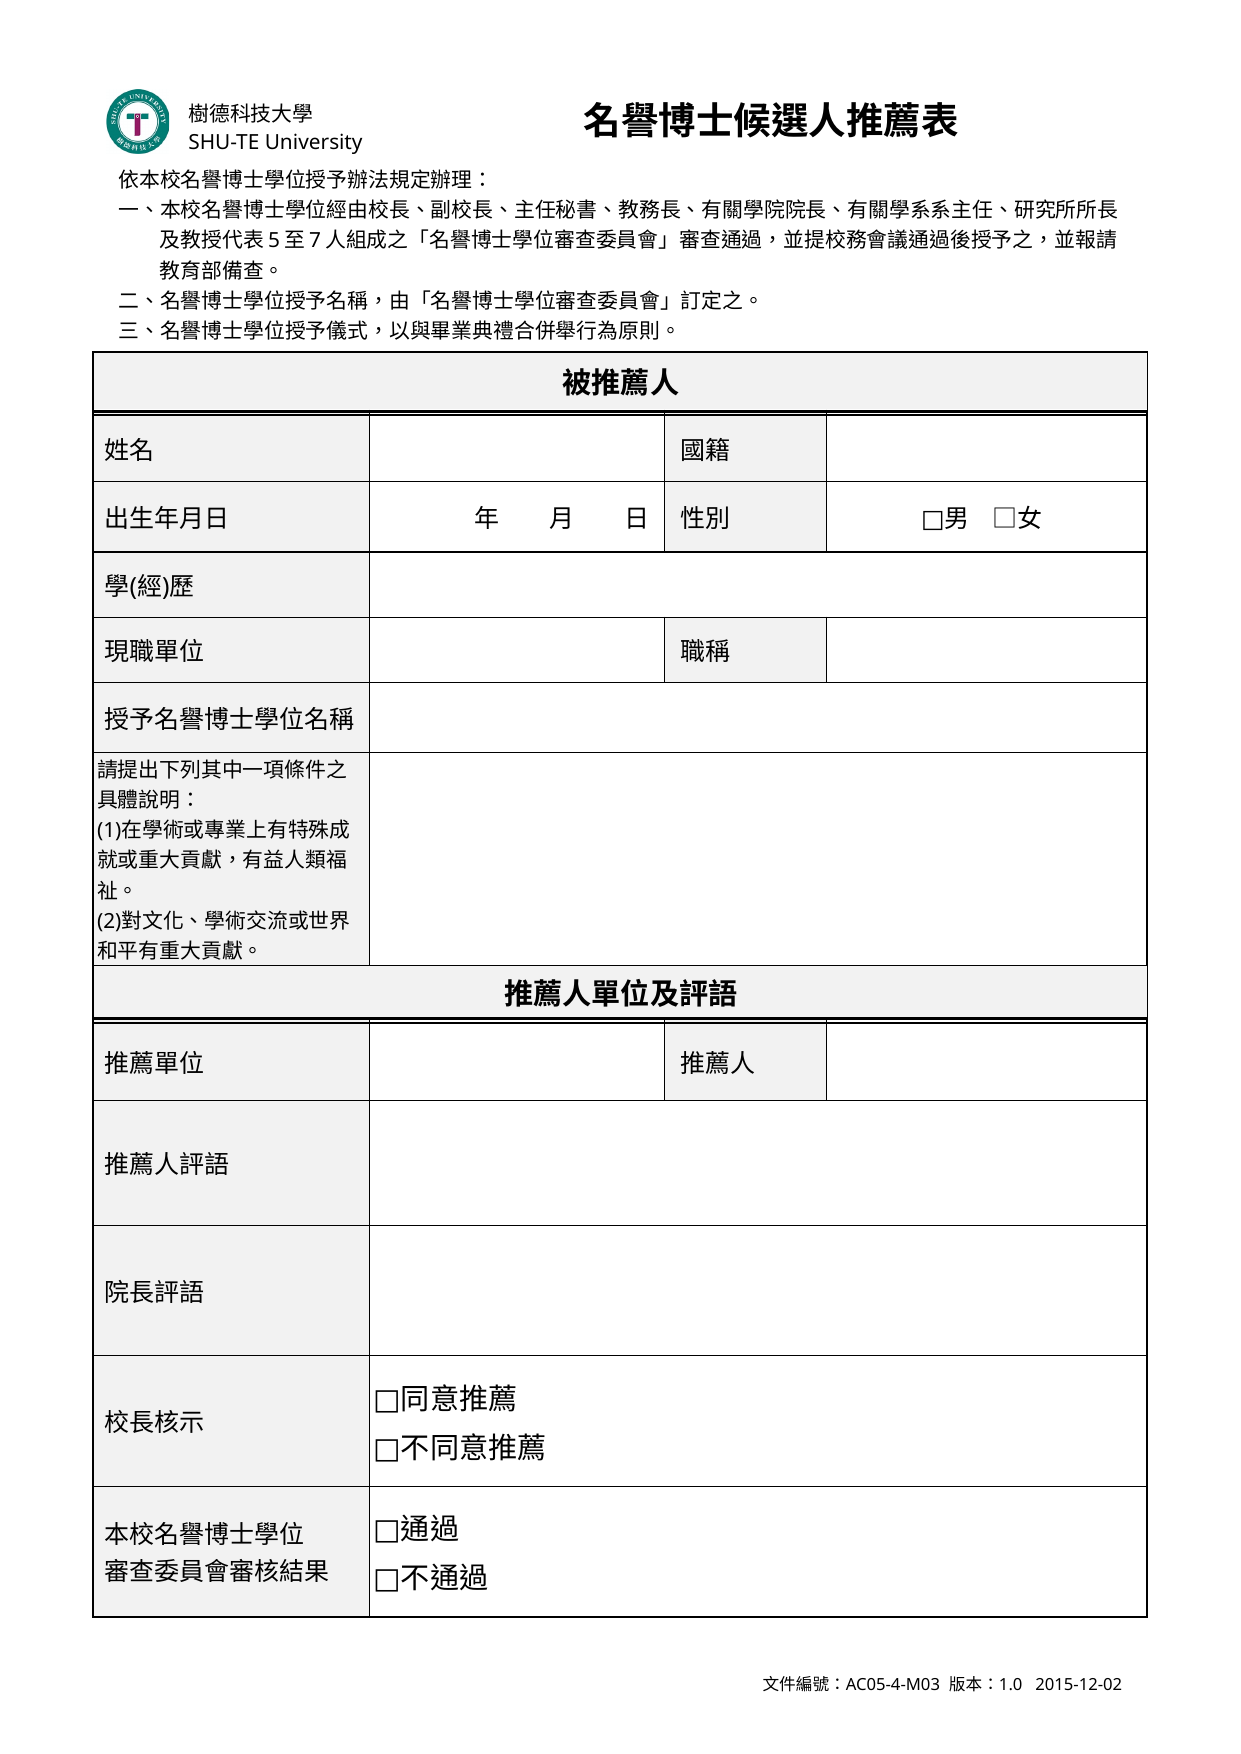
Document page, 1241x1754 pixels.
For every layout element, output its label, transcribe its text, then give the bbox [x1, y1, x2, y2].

table_cell 請提出下列其中一項條件之具體說明： (1)在學術或專業上有特殊成就或重大貢獻，有益人類福祉。 (2)對文化、學術交流或世界和平有重大貢獻。 [94, 753, 369, 965]
table_cell [827, 416, 1146, 481]
table_cell [827, 618, 1146, 682]
table_cell 現職單位 [94, 618, 369, 682]
table_cell [370, 1101, 1146, 1225]
table_header 被推薦人 [94, 353, 1147, 409]
text 二、名譽博士學位授予名稱，由「名譽博士學位審查委員會」訂定之。 [118, 284, 1122, 314]
table_cell [370, 1024, 664, 1100]
table_header 樹德科技大學 SHU-TE University [107, 91, 431, 156]
table_cell 本校名譽博士學位 審查委員會審核結果 [94, 1487, 369, 1616]
table_cell □通過 □不通過 [370, 1487, 1146, 1616]
table_header 名譽博士候選人推薦表 [432, 91, 1110, 156]
table_cell [370, 683, 1146, 752]
table_cell [370, 553, 1146, 617]
table_cell 院長評語 [94, 1226, 369, 1355]
table_cell 校長核示 [94, 1356, 369, 1486]
table_cell [370, 1226, 1146, 1355]
table_cell □同意推薦 □不同意推薦 [370, 1356, 1146, 1486]
table_cell 性別 [665, 482, 826, 551]
text 一、本校名譽博士學位經由校長、副校長、主任秘書、教務長、有關學院院長、有關學系系主任、研究所所長及教授代表5至7人組成之「名譽博士學位審查委員會」審查通過，並提校務會議通過後授予之，並報請教育部備查。 [118, 193, 1122, 284]
table_cell 授予名譽博士學位名稱 [94, 683, 369, 752]
table_cell 職稱 [665, 618, 826, 682]
table_cell 推薦人單位及評語 [94, 966, 1147, 1017]
table_cell [827, 1024, 1146, 1100]
table_cell 推薦人評語 [94, 1101, 369, 1225]
table_cell 出生年月日 [94, 482, 369, 551]
table_cell 國籍 [665, 416, 826, 481]
text 三、名譽博士學位授予儀式，以與畢業典禮合併舉行為原則。 [118, 314, 1122, 344]
table_cell [370, 618, 664, 682]
table_cell 姓名 [94, 416, 369, 481]
table_cell 推薦單位 [94, 1024, 369, 1100]
table_cell 推薦人 [665, 1024, 826, 1100]
table_cell 年 月 日 [370, 482, 664, 551]
text 依本校名譽博士學位授予辦法規定辦理： [118, 163, 1122, 193]
table_cell □男 □女 [827, 482, 1146, 551]
table_cell 學(經)歷 [94, 553, 369, 617]
table_cell [370, 416, 664, 481]
table_cell [370, 753, 1146, 965]
picture [106, 89, 170, 154]
